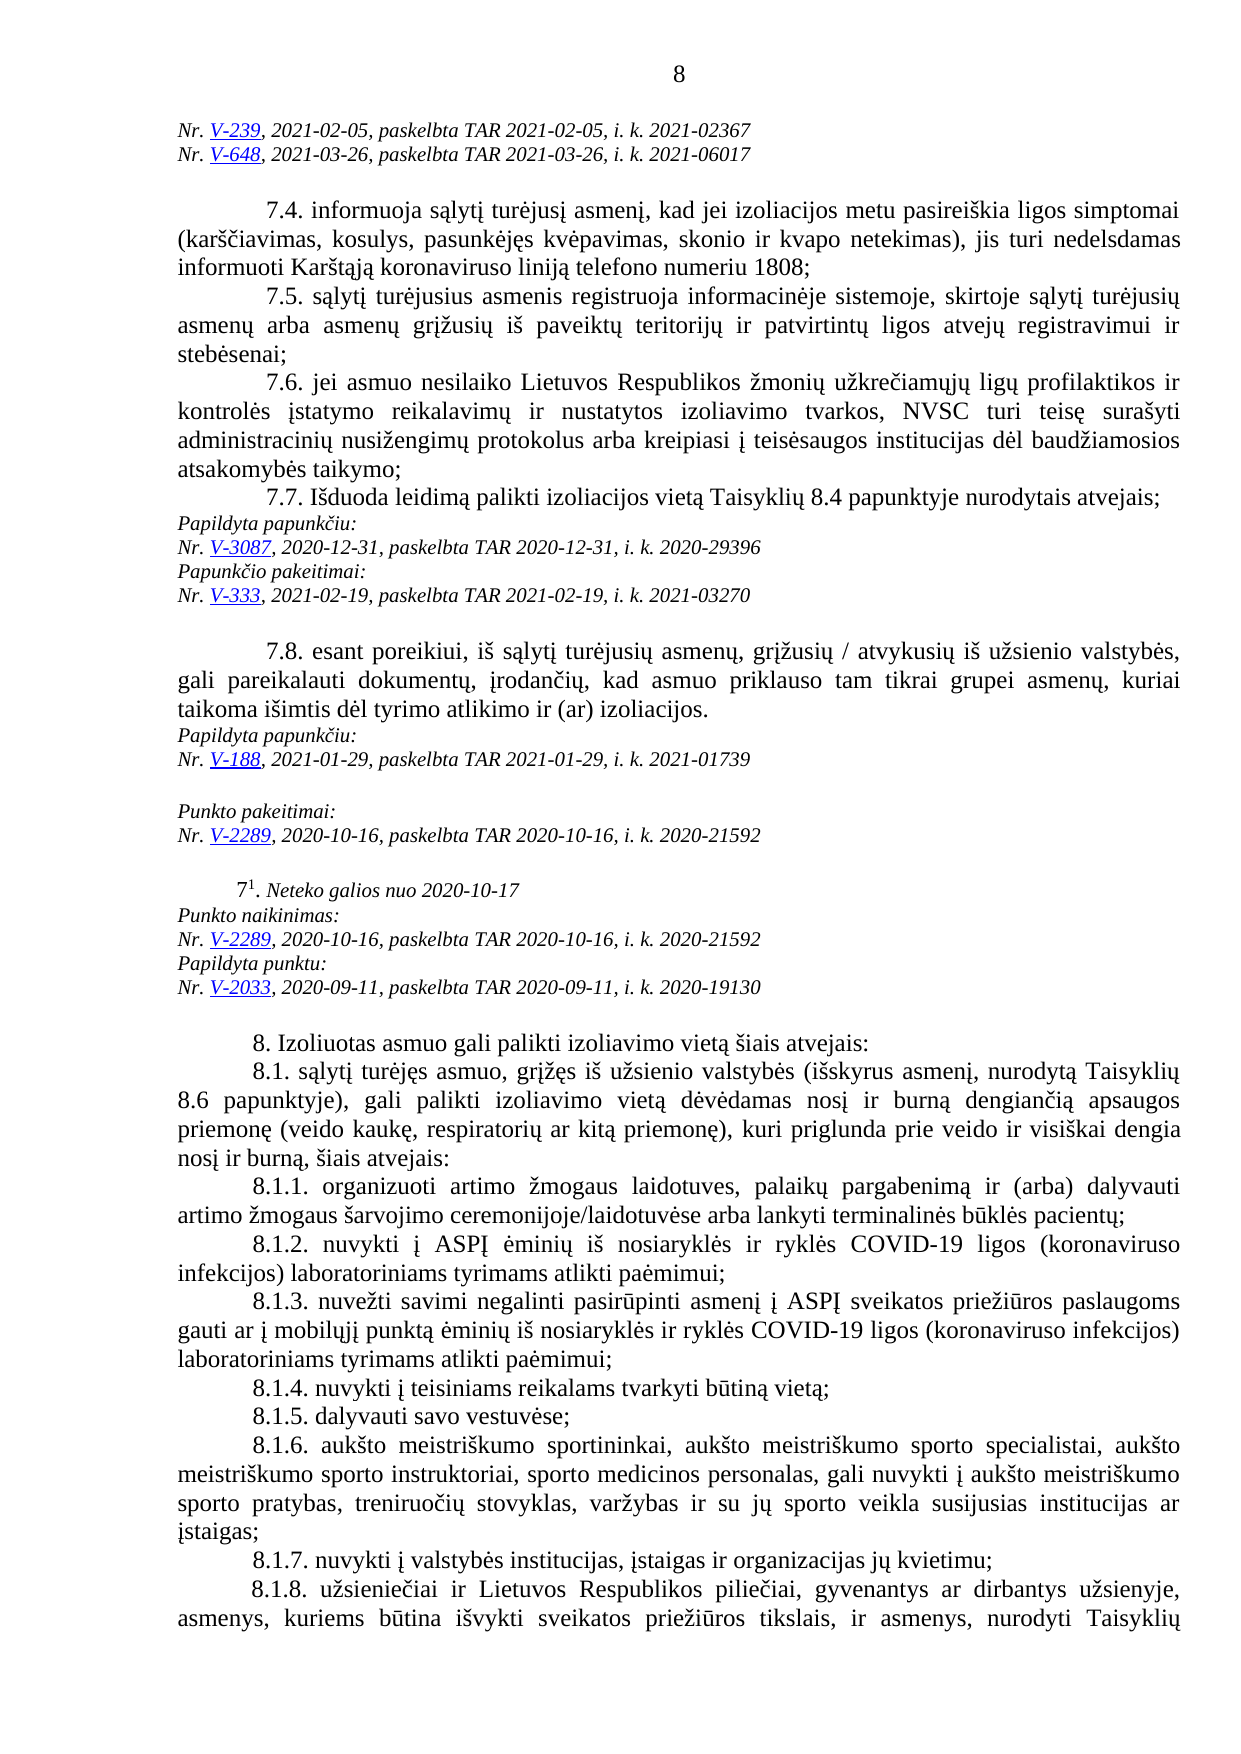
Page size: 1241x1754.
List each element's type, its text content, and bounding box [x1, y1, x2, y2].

text 8.1.4. nuvykti į teisiniams reikalams tvarkyti būtiną vietą; [177, 1373, 1181, 1401]
text 8.1.6. aukšto meistriškumo sportininkai, aukšto meistriškumo sporto specialistai, aukšto meistriškumo sporto instruktoriai, sporto medicinos personalas, gali nuvykti į aukšto meistriškumo sporto pratybas, treniruočių stovyklas, varžybas ir su jų sporto veikla susijusias institucijas ar įstaigas; [177, 1430, 1181, 1545]
text 7.5. sąlytį turėjusius asmenis registruoja informacinėje sistemoje, skirtoje sąlytį turėjusių asmenų arba asmenų grįžusių iš paveiktų teritorijų ir patvirtintų ligos atvejų registravimui ir stebėsenai; [177, 281, 1181, 367]
text 8.1.5. dalyvauti savo vestuvėse; [177, 1401, 1181, 1430]
text Punkto pakeitimai: [177, 799, 1181, 823]
text 8.1.1. organizuoti artimo žmogaus laidotuves, palaikų pargabenimą ir (arba) dalyvauti artimo žmogaus šarvojimo ceremonijoje/laidotuvėse arba lankyti terminalinės būklės pacientų; [177, 1171, 1181, 1229]
text Nr. V-2289, 2020-10-16, paskelbta TAR 2020-10-16, i. k. 2020-21592 [177, 927, 1181, 951]
text Nr. V-2033, 2020-09-11, paskelbta TAR 2020-09-11, i. k. 2020-19130 [177, 975, 1181, 999]
text 7.6. jei asmuo nesilaiko Lietuvos Respublikos žmonių užkrečiamųjų ligų profilaktikos ir kontrolės įstatymo reikalavimų ir nustatytos izoliavimo tvarkos, NVSC turi teisę surašyti administracinių nusižengimų protokolus arba kreipiasi į teisėsaugos institucijas dėl baudžiamosios atsakomybės taikymo; [177, 367, 1181, 482]
text Nr. V-239, 2021-02-05, paskelbta TAR 2021-02-05, i. k. 2021-02367 [177, 118, 1181, 142]
text 8. Izoliuotas asmuo gali palikti izoliavimo vietą šiais atvejais: [177, 1028, 1181, 1056]
text 7.7. Išduoda leidimą palikti izoliacijos vietą Taisyklių 8.4 papunktyje nurodytais atvejais; [177, 482, 1181, 511]
text 7.8. esant poreikiui, iš sąlytį turėjusių asmenų, grįžusių / atvykusių iš užsienio valstybės, gali pareikalauti dokumentų, įrodančių, kad asmuo priklauso tam tikrai grupei asmenų, kuriai taikoma išimtis dėl tyrimo atlikimo ir (ar) izoliacijos. [177, 636, 1181, 722]
text Nr. V-648, 2021-03-26, paskelbta TAR 2021-03-26, i. k. 2021-06017 [177, 142, 1181, 166]
text Nr. V-333, 2021-02-19, paskelbta TAR 2021-02-19, i. k. 2021-03270 [177, 583, 1181, 607]
text Nr. V-2289, 2020-10-16, paskelbta TAR 2020-10-16, i. k. 2020-21592 [177, 823, 1181, 847]
text Nr. V-3087, 2020-12-31, paskelbta TAR 2020-12-31, i. k. 2020-29396 [177, 535, 1181, 559]
text Punkto naikinimas: [177, 903, 1181, 927]
text Papunkčio pakeitimai: [177, 559, 1181, 583]
text 8.1.7. nuvykti į valstybės institucijas, įstaigas ir organizacijas jų kvietimu; [177, 1545, 1181, 1574]
text Papildyta papunkčiu: [177, 511, 1181, 535]
text Papildyta papunkčiu: [177, 722, 1181, 747]
text 8.1.3. nuvežti savimi negalinti pasirūpinti asmenį į ASPĮ sveikatos priežiūros paslaugoms gauti ar į mobilųjį punktą ėminių iš nosiaryklės ir ryklės COVID-19 ligos (koronaviruso infekcijos) laboratoriniams tyrimams atlikti paėmimui; [177, 1286, 1181, 1373]
text 8.1. sąlytį turėjęs asmuo, grįžęs iš užsienio valstybės (išskyrus asmenį, nurodytą Taisyklių 8.6 papunktyje), gali palikti izoliavimo vietą dėvėdamas nosį ir burną dengiančią apsaugos priemonę (veido kaukę, respiratorių ar kitą priemonę), kuri priglunda prie veido ir visiškai dengia nosį ir burną, šiais atvejais: [177, 1056, 1181, 1171]
text 8.1.8. užsieniečiai ir Lietuvos Respublikos piliečiai, gyvenantys ar dirbantys užsienyje, asmenys, kuriems būtina išvykti sveikatos priežiūros tikslais, ir asmenys, nurodyti Taisyklių [177, 1574, 1181, 1631]
text Nr. V-188, 2021-01-29, paskelbta TAR 2021-01-29, i. k. 2021-01739 [177, 747, 1181, 771]
text 71. Neteko galios nuo 2020-10-17 [177, 876, 1181, 903]
text Papildyta punktu: [177, 951, 1181, 975]
text 7.4. informuoja sąlytį turėjusį asmenį, kad jei izoliacijos metu pasireiškia ligos simptomai (karščiavimas, kosulys, pasunkėjęs kvėpavimas, skonio ir kvapo netekimas), jis turi nedelsdamas informuoti Karštąją koronaviruso liniją telefono numeriu 1808; [177, 195, 1181, 281]
text 8.1.2. nuvykti į ASPĮ ėminių iš nosiaryklės ir ryklės COVID-19 ligos (koronaviruso infekcijos) laboratoriniams tyrimams atlikti paėmimui; [177, 1229, 1181, 1286]
